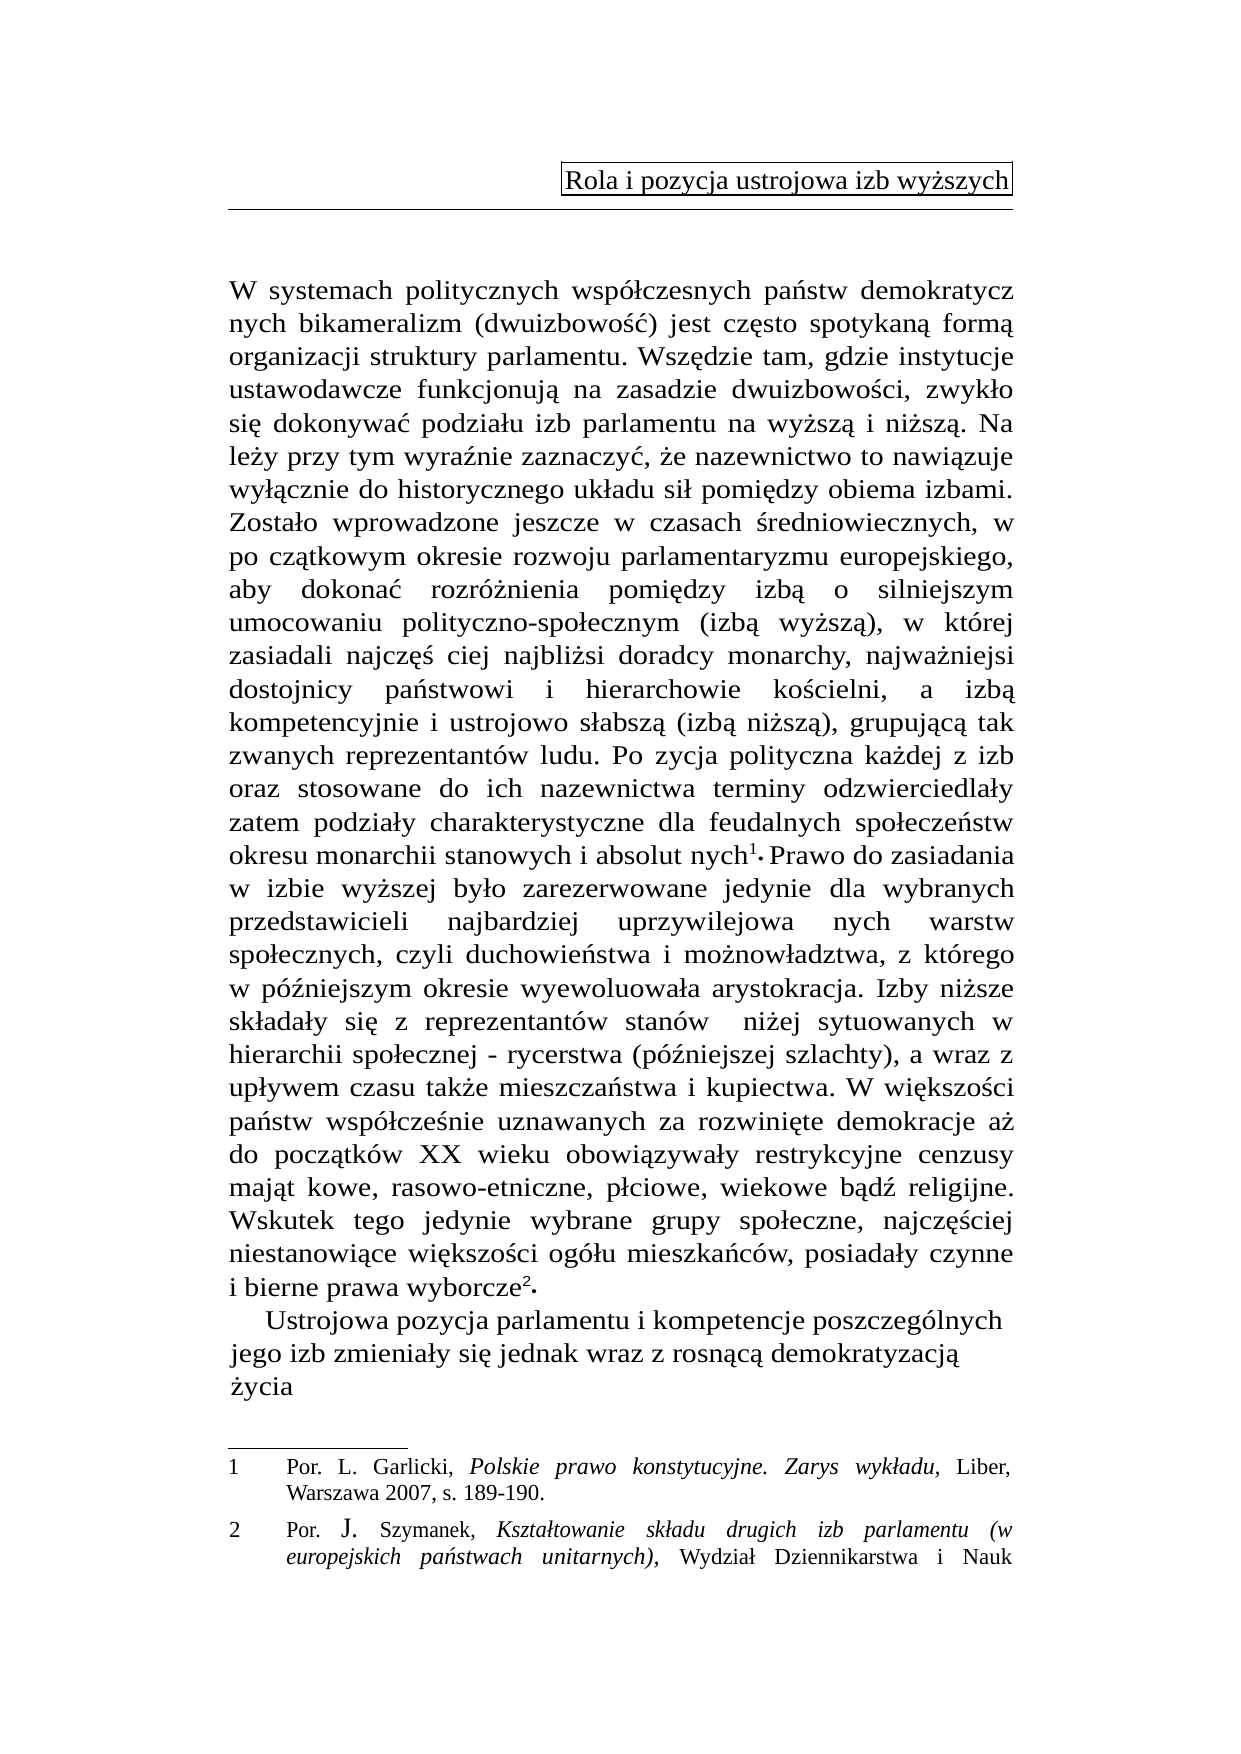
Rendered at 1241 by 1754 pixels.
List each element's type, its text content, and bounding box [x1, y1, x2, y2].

list Por. L. Garlicki, Polskie prawo konstytucyjne. Zarys wykładu, Liber, Warszawa 2007, s. 189-190. [228, 1454, 1011, 1505]
text W systemach politycznych współczesnych państw demokratycz­ nych bikameralizm (dwuizbowość) jest często spotykaną formą organizacji struktury parlamentu. Wszędzie tam, gdzie instytucje ustawodawcze funkcjonują na zasadzie dwuizbowości, zwykło się dokonywać podziału izb parlamentu na wyższą i niższą. Na­ leży przy tym wyraźnie zaznaczyć, że nazewnictwo to nawiązuje wyłącznie do historycznego układu sił pomiędzy obiema izbami. Zostało wprowadzone jeszcze w czasach średniowiecznych, w po­ czątkowym okresie rozwoju parlamentaryzmu europejskiego, aby dokonać rozróżnienia pomiędzy izbą o silniejszym umocowaniu polityczno-społecznym (izbą wyższą), w której zasiadali najczęś­ ciej najbliżsi doradcy monarchy, najważniejsi dostojnicy państwowi i hierarchowie kościelni, a izbą kompetencyjnie i ustrojowo słabszą (izbą niższą), grupującą tak zwanych reprezentantów ludu. Po­ zycja polityczna każdej z izb oraz stosowane do ich nazewnictwa terminy odzwierciedlały zatem podziały charakterystyczne dla feudalnych społeczeństw okresu monarchii stanowych i absolut­ nych1• Prawo do zasiadania w izbie wyższej było zarezerwowane jedynie dla wybranych przedstawicieli najbardziej uprzywilejowa­ nych warstw społecznych, czyli duchowieństwa i możnowładztwa, z którego w późniejszym okresie wyewoluowała arystokracja. Izby niższe składały się z reprezentantów stanów niżej sytuowanych w hierarchii społecznej - rycerstwa (późniejszej szlachty), a wraz z upływem czasu także mieszczaństwa i kupiectwa. W większości państw współcześnie uznawanych za rozwinięte demokracje aż do początków XX wieku obowiązywały restrykcyjne cenzusy mająt­ kowe, rasowo-etniczne, płciowe, wiekowe bądź religijne. Wskutek tego jedynie wybrane grupy społeczne, najczęściej niestanowiące większości ogółu mieszkańców, posiadały czynne i bierne prawa wyborcze2• [228, 274, 1015, 1302]
text Ustrojowa pozycja parlamentu i kompetencje poszczególnych jego izb zmieniały się jednak wraz z rosnącą demokratyzacją życia [230, 1304, 1021, 1402]
list Por. J. Szymanek, Kształtowanie składu drugich izb parlamentu (w europejskich państwach unitarnych), Wydział Dziennikarstwa i Nauk [229, 1513, 1012, 1570]
